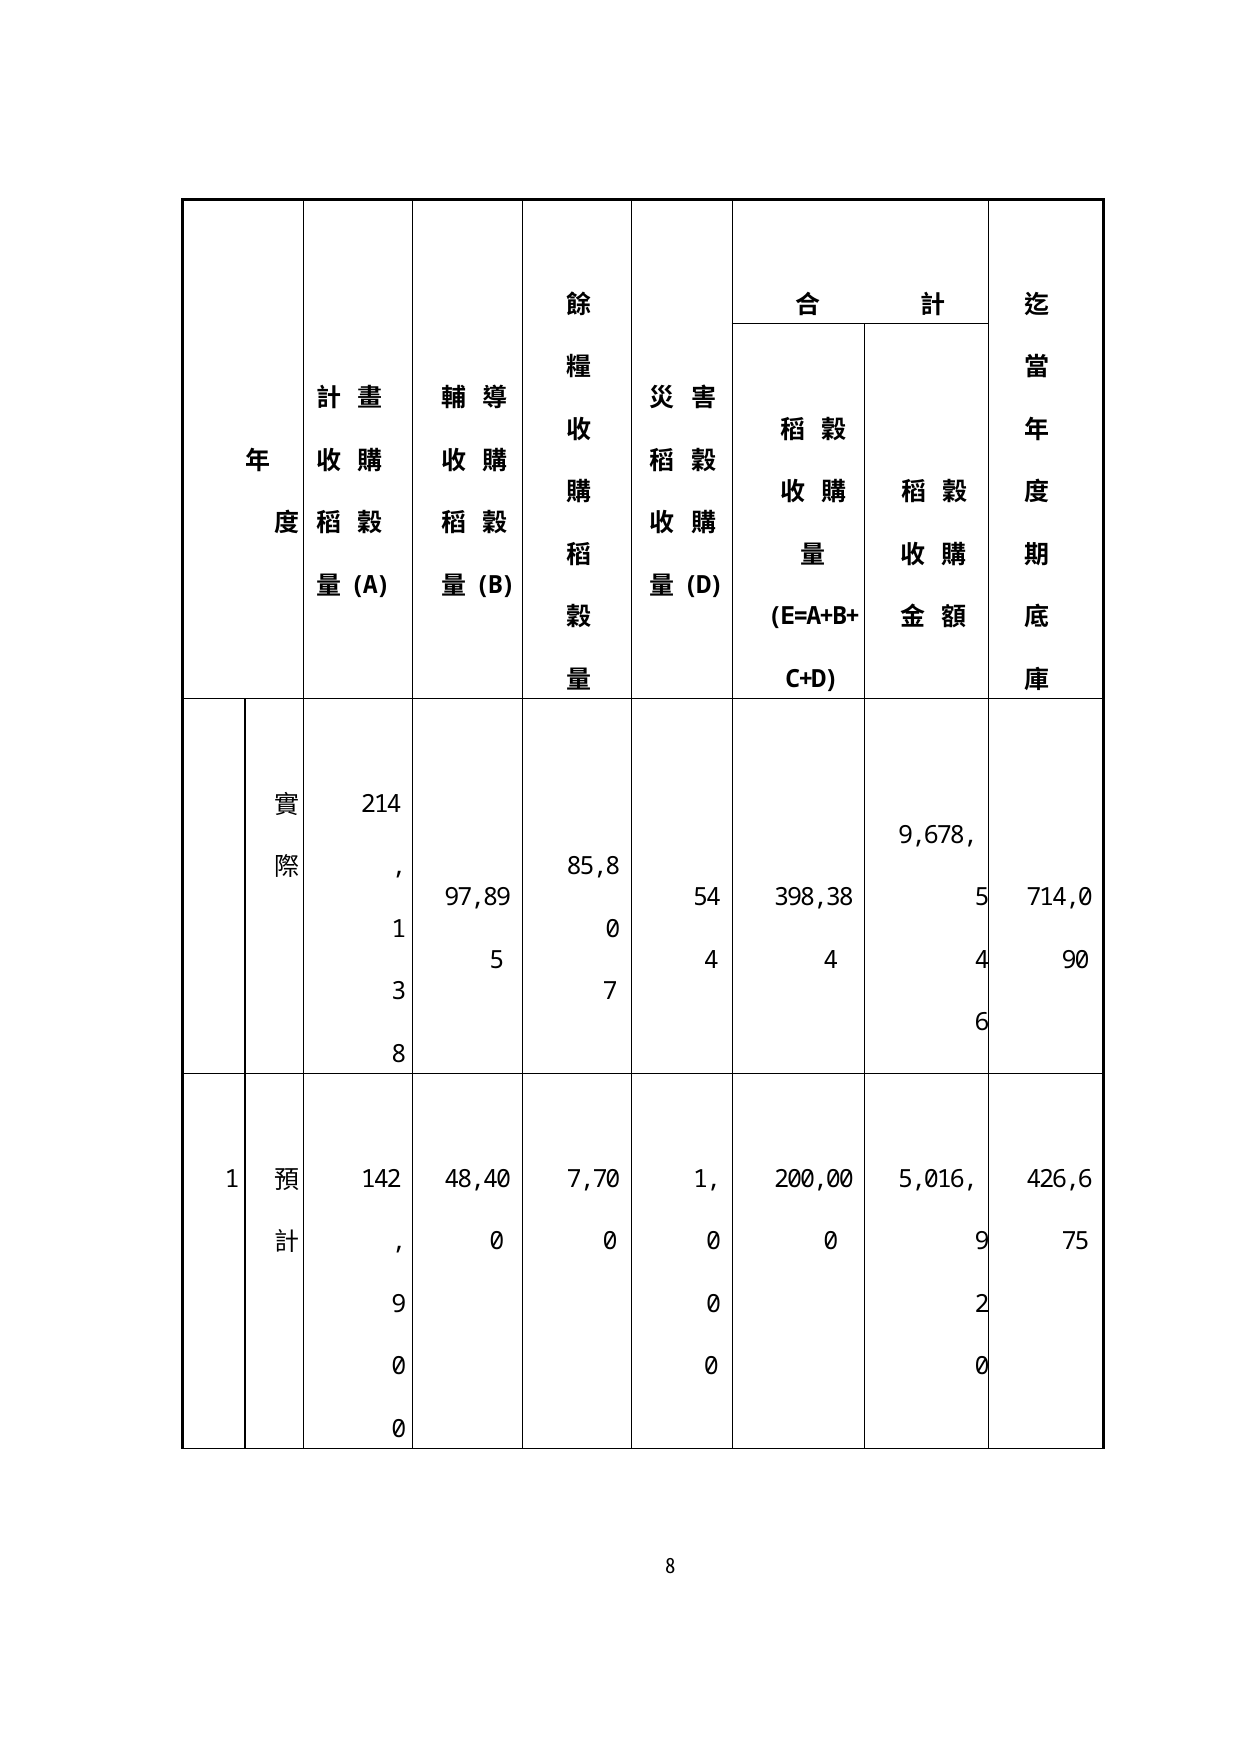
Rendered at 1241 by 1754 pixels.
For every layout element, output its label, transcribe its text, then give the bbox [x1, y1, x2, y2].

table_cell 5,016,920 [865, 1074, 988, 1448]
table_cell 1,000 [632, 1074, 732, 1448]
table_cell 稻穀收購量(E=A+B+C+D) [733, 324, 864, 698]
table_cell 105 [184, 699, 244, 1073]
table_header 迄當年度期底庫存量(折糙量) [989, 201, 1102, 698]
table_cell 106 [184, 1074, 244, 1448]
table_cell 97,895 [413, 699, 522, 1073]
table_cell 9,678,546 [865, 699, 988, 1073]
table_cell 48,400 [413, 1074, 522, 1448]
table_cell 544 [632, 699, 732, 1073]
table_cell 426,675 [989, 1074, 1102, 1448]
table_cell 200,000 [733, 1074, 864, 1448]
table_cell 214,138 [304, 699, 412, 1073]
table_header 合 計 [733, 201, 988, 323]
table_cell 142,900 [304, 1074, 412, 1448]
table_cell 預計 [246, 1074, 303, 1448]
table_cell 398,384 [733, 699, 864, 1073]
table_header 計畫收購稻穀量(A) [304, 201, 412, 698]
table_header 餘糧收購稻穀量(C) [523, 201, 631, 698]
table_cell 85,807 [523, 699, 631, 1073]
table_cell 7,700 [523, 1074, 631, 1448]
table_header 輔導收購稻穀量(B) [413, 201, 522, 698]
table_cell 實際 [246, 699, 303, 1073]
table_header 年 度 [184, 201, 303, 698]
table_cell 稻穀收購金額 [865, 324, 988, 698]
table_cell 714,090 [989, 699, 1102, 1073]
table_header 災害稻穀收購量(D) [632, 201, 732, 698]
